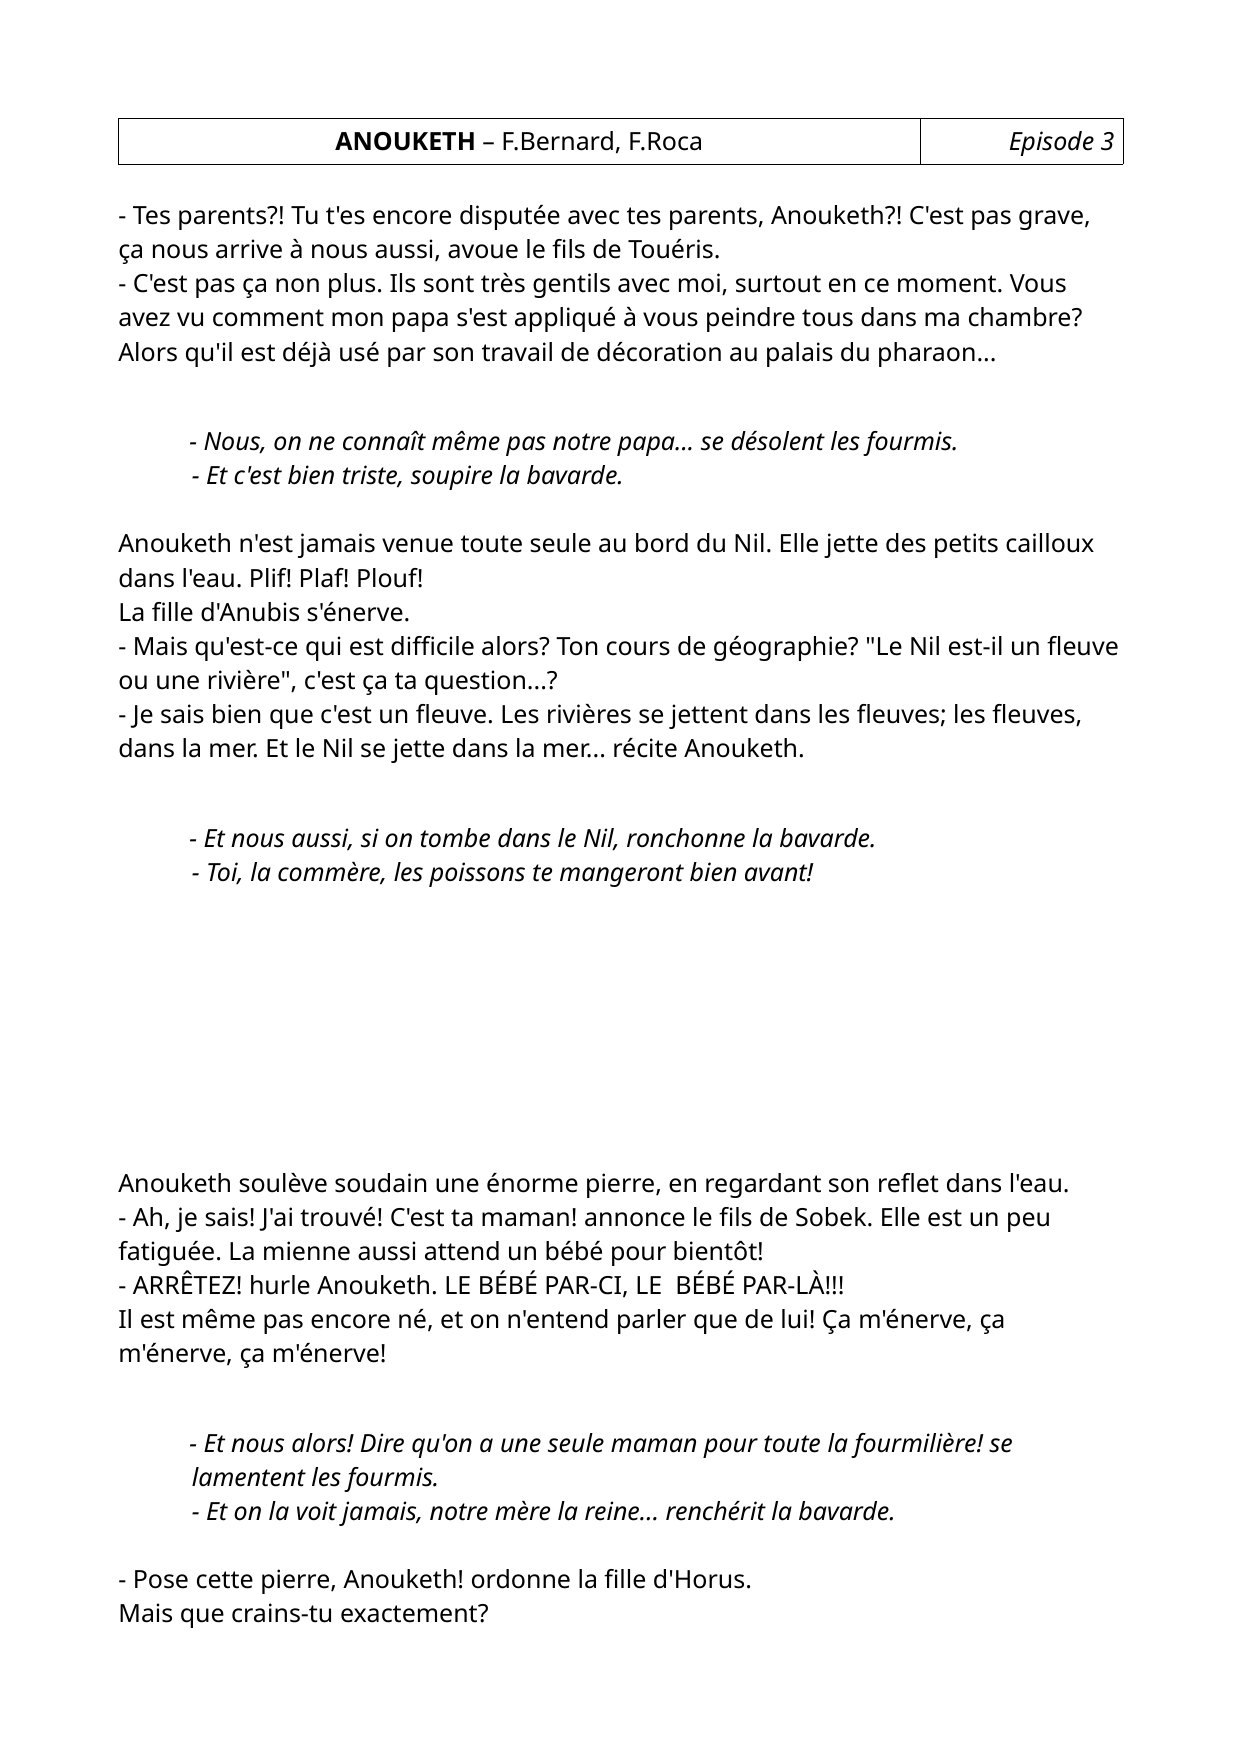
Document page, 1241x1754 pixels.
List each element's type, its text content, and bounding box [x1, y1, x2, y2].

text La fille d'Anubis s'énerve. [118, 594, 1122, 628]
text - Tes parents?! Tu t'es encore disputée avec tes parents, Anouketh?! C'est pas grave, ça nous arrive à nous aussi, avoue le fils de Touéris. [118, 198, 1122, 266]
text - Nous, on ne connaît même pas notre papa... se désolent les fourmis. [118, 402, 1122, 458]
text - Et on la voit jamais, notre mère la reine... renchérit la bavarde. [118, 1494, 1122, 1528]
text Il est même pas encore né, et on n'entend parler que de lui! Ça m'énerve, ça m'énerve, ça m'énerve! [118, 1302, 1122, 1370]
text - Ah, je sais! J'ai trouvé! C'est ta maman! annonce le fils de Sobek. Elle est un peu fatiguée. La mienne aussi attend un bébé pour bientôt! [118, 1199, 1122, 1268]
text Anouketh soulève soudain une énorme pierre, en regardant son reflet dans l'eau. [118, 1165, 1122, 1199]
text - Pose cette pierre, Anouketh! ordonne la fille d'Horus. [118, 1562, 1122, 1596]
text Anouketh n'est jamais venue toute seule au bord du Nil. Elle jette des petits cailloux dans l'eau. Plif! Plaf! Plouf! [118, 526, 1122, 594]
text - C'est pas ça non plus. Ils sont très gentils avec moi, surtout en ce moment. Vous avez vu comment mon papa s'est appliqué à vous peindre tous dans ma chambre? Alors qu'il est déjà usé par son travail de décoration au palais du pharaon... [118, 266, 1122, 368]
text - Et c'est bien triste, soupire la bavarde. [118, 458, 1122, 492]
text - Mais qu'est-ce qui est difficile alors? Ton cours de géographie? "Le Nil est-il un fleuve ou une rivière", c'est ça ta question...? [118, 628, 1122, 696]
text - Toi, la commère, les poissons te mangeront bien avant! [118, 854, 1122, 888]
text - ARRÊTEZ! hurle Anouketh. LE BÉBÉ PAR-CI, LE BÉBÉ PAR-LÀ!!! [118, 1268, 1122, 1302]
table_header ANOUKETH – F.Bernard, F.Roca [119, 119, 920, 164]
text - Et nous aussi, si on tombe dans le Nil, ronchonne la bavarde. [118, 799, 1122, 854]
text - Et nous alors! Dire qu'on a une seule maman pour toute la fourmilière! se lamentent les fourmis. [118, 1404, 1122, 1494]
table_header Episode 3 [921, 119, 1123, 164]
text - Je sais bien que c'est un fleuve. Les rivières se jettent dans les fleuves; les fleuves, dans la mer. Et le Nil se jette dans la mer... récite Anouketh. [118, 696, 1122, 764]
text Mais que crains-tu exactement? [118, 1596, 1122, 1630]
